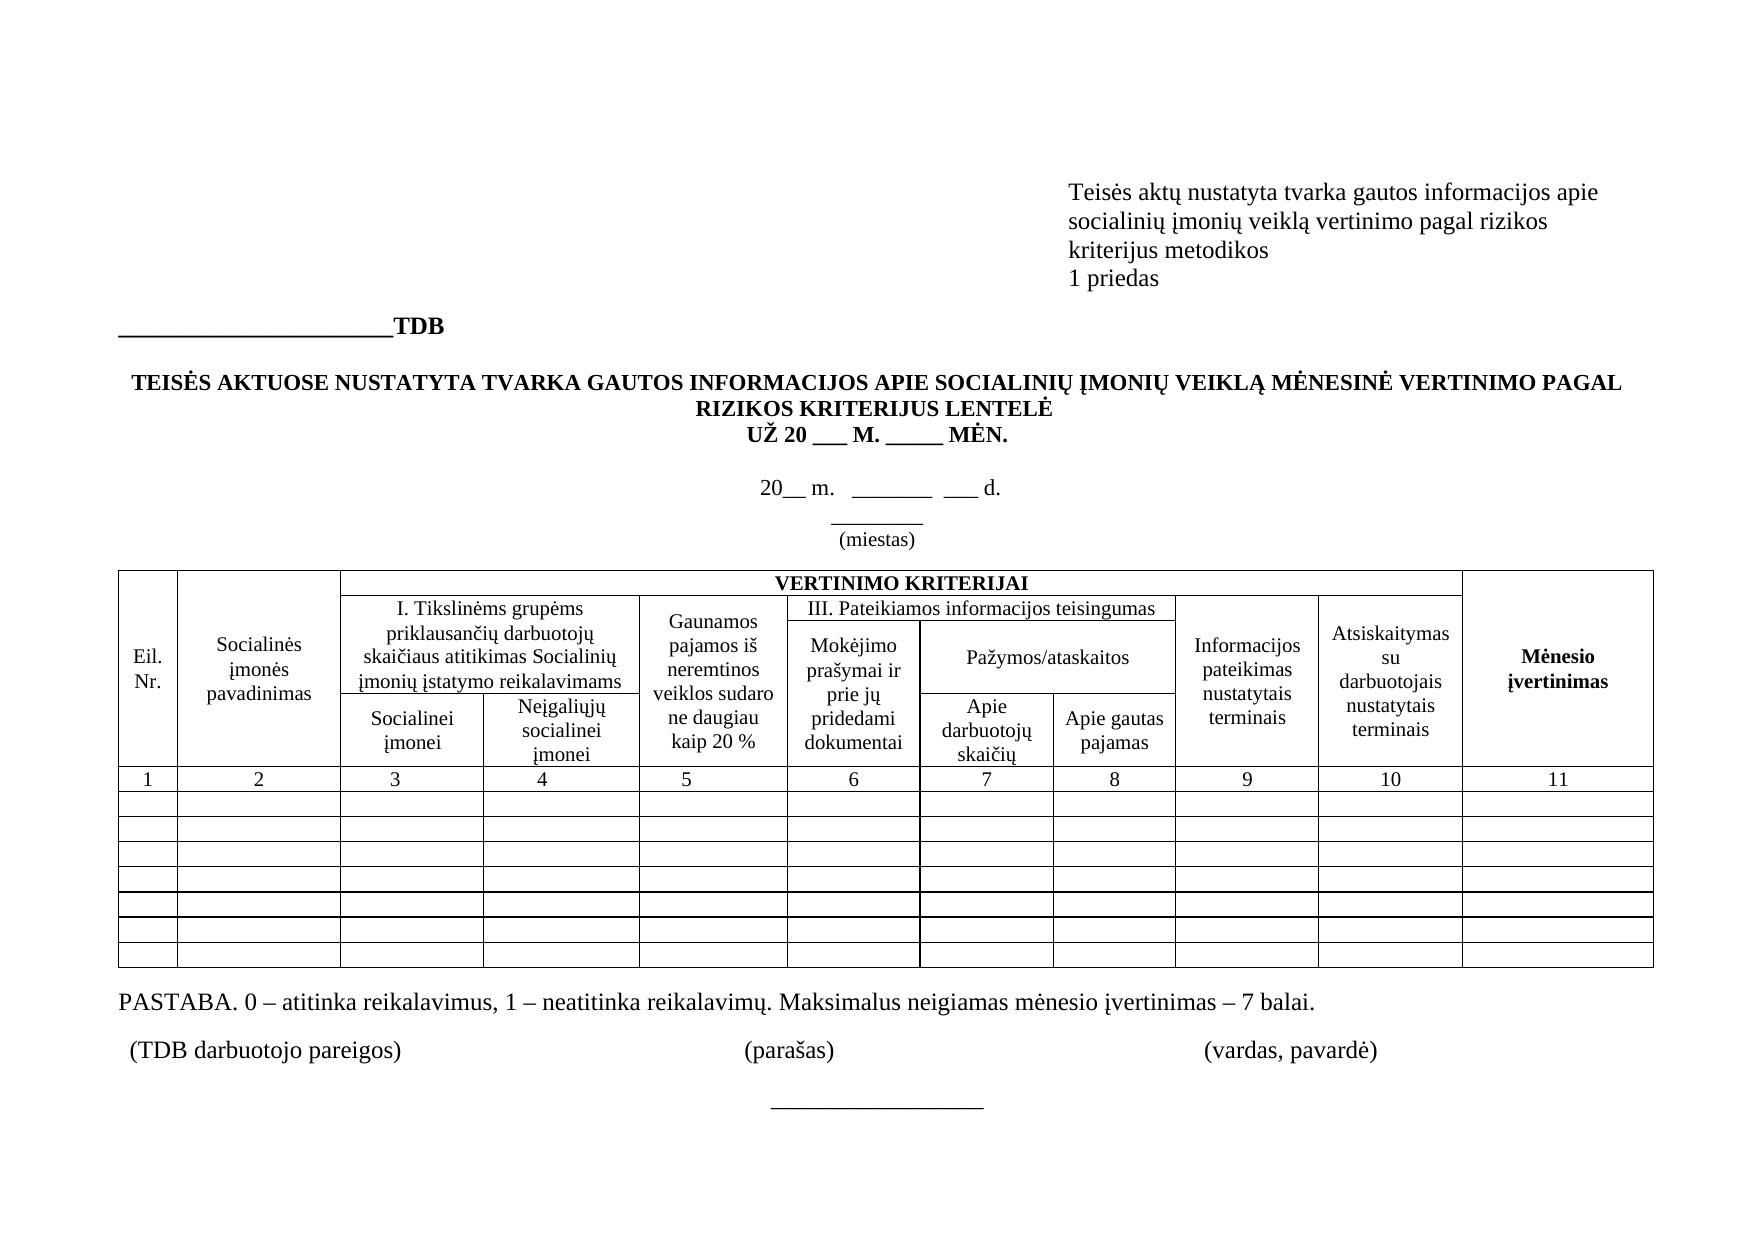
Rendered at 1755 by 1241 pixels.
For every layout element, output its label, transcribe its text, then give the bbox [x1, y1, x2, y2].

table_cell [921, 867, 1053, 891]
table_cell [484, 943, 639, 967]
table_cell Apie darbuotojų skaičių [921, 694, 1053, 766]
table_cell [341, 918, 483, 942]
table_header Mėnesio įvertinimas [1463, 571, 1653, 766]
table_header VERTINIMO KRITERIJAI [341, 571, 1462, 595]
table_cell [788, 893, 919, 916]
table_cell [484, 867, 639, 891]
table_cell 5 [640, 767, 733, 791]
text socialinių įmonių veiklą vertinimo pagal rizikos [1068, 206, 1636, 235]
table_cell [484, 792, 639, 816]
table_cell [921, 893, 1053, 916]
table_cell [178, 943, 340, 967]
table_cell [640, 842, 787, 866]
table_header Socialinės įmonės pavadinimas [178, 571, 340, 766]
table_cell 9 [1176, 767, 1318, 791]
text 20__ m. _______ ___ d. [118, 474, 1636, 501]
table_cell [1054, 918, 1175, 942]
table_cell [1463, 817, 1653, 841]
table_cell [178, 817, 340, 841]
table_cell 11 [1463, 767, 1653, 791]
table_cell [733, 767, 787, 791]
table_cell [119, 943, 177, 967]
table_cell Atsiskaitymas su darbuotojais nustatytais terminais [1319, 596, 1462, 766]
table_cell [788, 842, 919, 866]
table_header (parašas) [733, 1035, 1042, 1063]
table_cell [178, 842, 340, 866]
table_cell [1054, 943, 1175, 967]
table_cell [178, 893, 340, 916]
table_cell [921, 792, 1053, 816]
table_cell [1463, 842, 1653, 866]
table_cell [921, 842, 1053, 866]
text ______________________TDB [118, 311, 1636, 340]
table_cell [1176, 842, 1318, 866]
text UŽ 20 ___ M. _____ MĖN. [118, 422, 1636, 448]
text 1 priedas [1068, 263, 1636, 292]
table_cell [1463, 792, 1653, 816]
table_cell [341, 792, 483, 816]
table_cell [1463, 943, 1653, 967]
table_header [624, 1035, 733, 1063]
table_cell [1463, 918, 1653, 942]
text _________________ [118, 1083, 1636, 1111]
table_header (TDB darbuotojo pareigos) [118, 1035, 624, 1063]
table_cell [1319, 943, 1462, 967]
text PASTABA. 0 – atitinka reikalavimus, 1 – neatitinka reikalavimų. Maksimalus neigiamas mėnesio įvertinimas – 7 balai. [118, 987, 1636, 1016]
table_cell [119, 792, 177, 816]
table_cell [119, 817, 177, 841]
table_cell [1176, 918, 1318, 942]
table_cell [640, 918, 787, 942]
table_cell [1463, 893, 1653, 916]
table_cell Socialinei įmonei [341, 694, 483, 766]
table_cell Gaunamos pajamos iš neremtinos veiklos sudaro ne daugiau kaip 20 % [640, 596, 787, 766]
table_cell [119, 918, 177, 942]
table_cell [1319, 893, 1462, 916]
table_cell [600, 767, 639, 791]
table_cell 7 [921, 767, 1053, 791]
table_cell [1319, 918, 1462, 942]
table_cell [788, 918, 919, 942]
table_cell [1054, 792, 1175, 816]
table_cell [1319, 867, 1462, 891]
table_cell [1463, 867, 1653, 891]
table_cell [1054, 817, 1175, 841]
table_cell [484, 893, 639, 916]
table_cell [341, 943, 483, 967]
table_cell 4 [484, 767, 600, 791]
table_cell [640, 817, 787, 841]
text kriterijus metodikos [1068, 235, 1636, 263]
table_cell [1176, 943, 1318, 967]
table_cell [178, 867, 340, 891]
table_cell [450, 767, 483, 791]
table_cell [1176, 817, 1318, 841]
table_cell [640, 943, 787, 967]
table_cell [178, 792, 340, 816]
table_cell [1054, 867, 1175, 891]
table_cell [921, 943, 1053, 967]
table_cell [1319, 842, 1462, 866]
table_cell Apie gautas pajamas [1054, 694, 1175, 766]
table_cell [640, 893, 787, 916]
text ________ [118, 501, 1636, 527]
text (miestas) [118, 527, 1636, 551]
table_cell [788, 943, 919, 967]
table_cell Informacijos pateikimas nustatytais terminais [1176, 596, 1318, 766]
table_cell [788, 867, 919, 891]
table_cell [178, 918, 340, 942]
table_cell Mokėjimo prašymai ir prie jų pridedami dokumentai [788, 621, 919, 766]
table_cell [341, 867, 483, 891]
table_cell [1319, 817, 1462, 841]
table_header [1042, 1035, 1193, 1063]
table_cell [921, 817, 1053, 841]
table_cell [119, 893, 177, 916]
table_cell [1054, 842, 1175, 866]
table_header Eil. Nr. [119, 571, 177, 766]
table_cell 6 [788, 767, 919, 791]
table_cell Neįgaliųjų socialinei įmonei [484, 694, 639, 766]
table_cell [1176, 792, 1318, 816]
table_header (vardas, pavardė) [1193, 1035, 1654, 1063]
table_cell 1 [119, 767, 177, 791]
table_cell [484, 842, 639, 866]
table_cell [921, 918, 1053, 942]
table_cell 2 [178, 767, 340, 791]
table_cell [640, 867, 787, 891]
table_cell [341, 842, 483, 866]
table_cell [1176, 893, 1318, 916]
text TEISĖS AKTUOSE NUSTATYTA TVARKA GAUTOS INFORMACIJOS APIE SOCIALINIŲ ĮMONIŲ VEIKLĄ MĖNESINĖ VERTINIMO PAGAL RIZIKOS KRITERIJUS LENTELĖ [118, 369, 1636, 422]
table_cell [1319, 792, 1462, 816]
table_cell 3 [341, 767, 450, 791]
text Teisės aktų nustatyta tvarka gautos informacijos apie [1068, 177, 1636, 206]
table_cell [119, 867, 177, 891]
table_cell [484, 918, 639, 942]
table_cell [341, 893, 483, 916]
table_cell [640, 792, 787, 816]
table_cell [1176, 867, 1318, 891]
table_cell Pažymos/ataskaitos [921, 621, 1175, 693]
table_cell [788, 792, 919, 816]
table_cell [341, 817, 483, 841]
table_cell 8 [1054, 767, 1175, 791]
table_cell III. Pateikiamos informacijos teisingumas [788, 596, 1175, 620]
table_cell [484, 817, 639, 841]
table_cell 10 [1319, 767, 1462, 791]
table_cell [788, 817, 919, 841]
table_cell [119, 842, 177, 866]
table_cell [1054, 893, 1175, 916]
table_cell I. Tikslinėms grupėms priklausančių darbuotojų skaičiaus atitikimas Socialinių įmonių įstatymo reikalavimams [341, 596, 639, 693]
